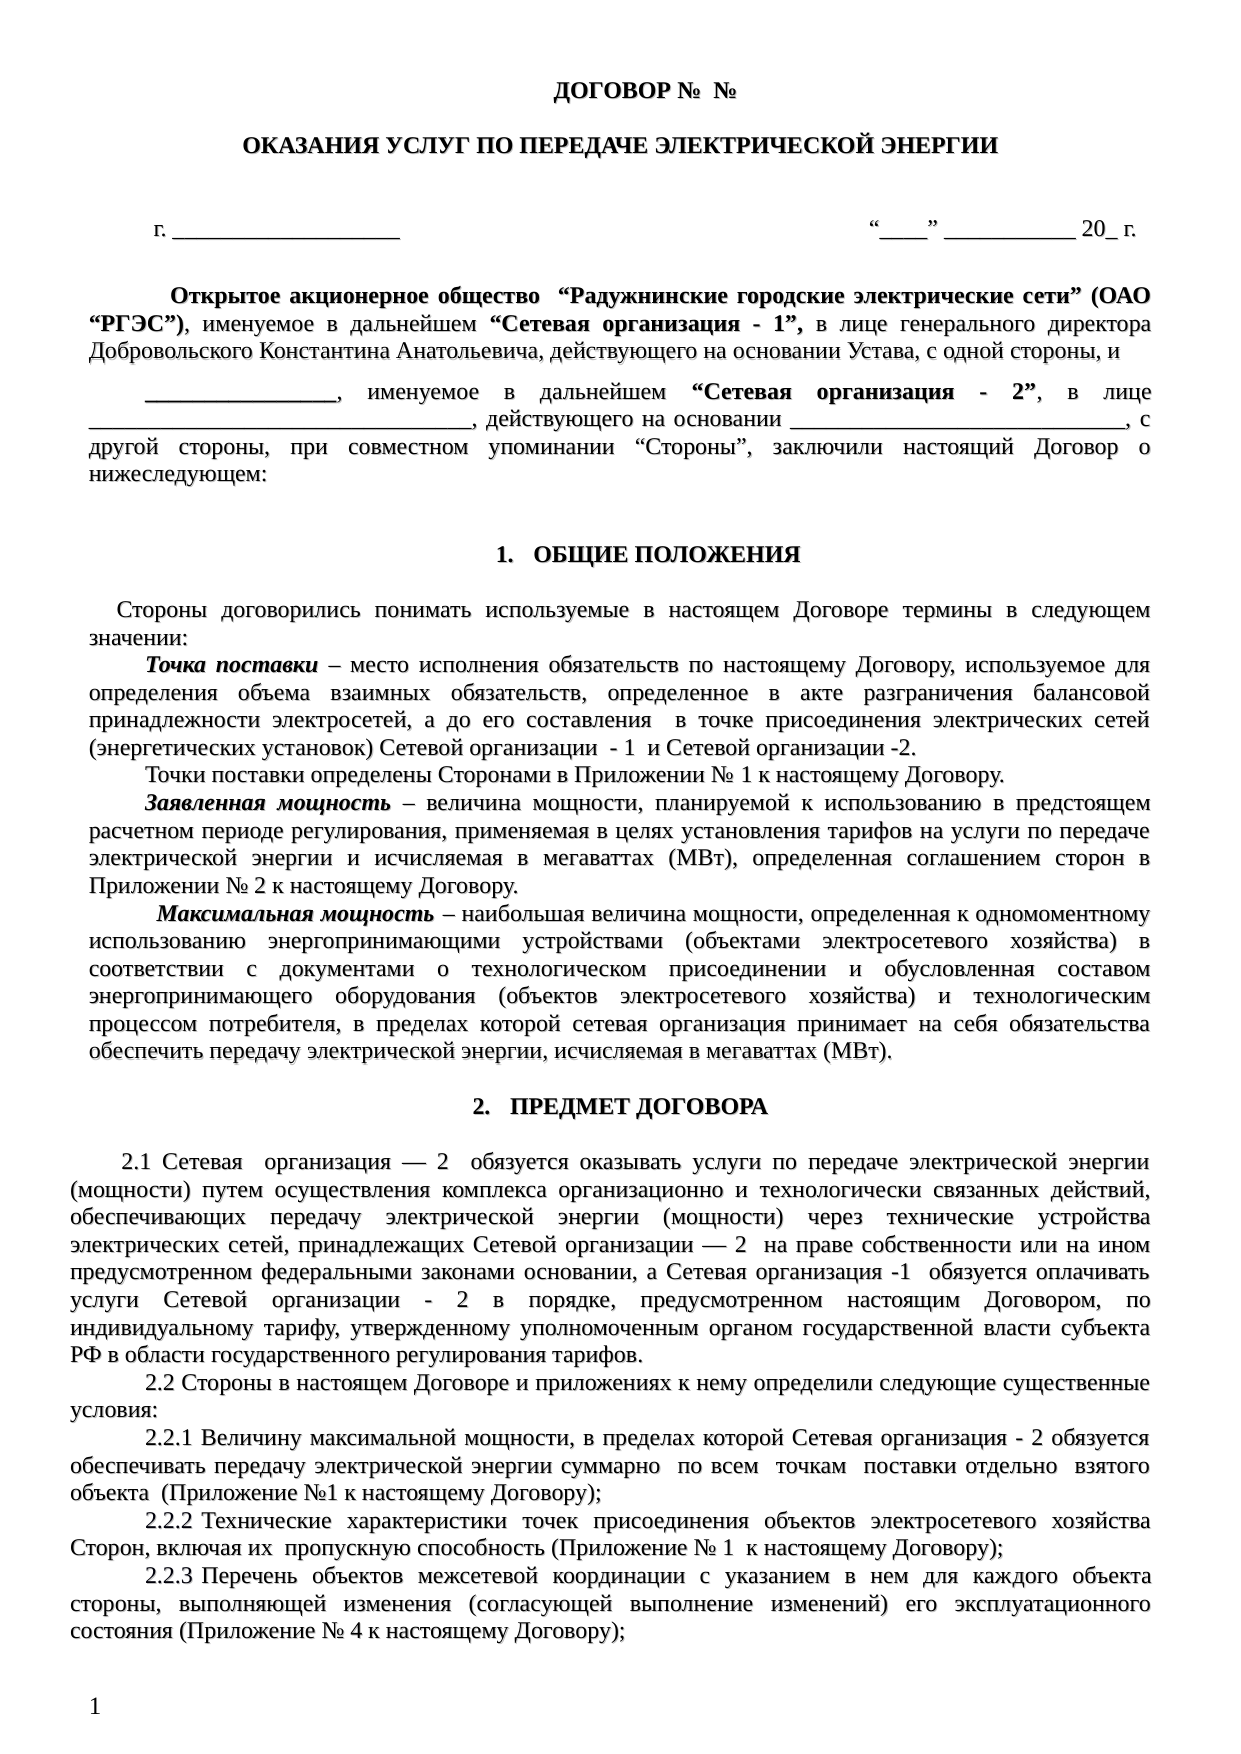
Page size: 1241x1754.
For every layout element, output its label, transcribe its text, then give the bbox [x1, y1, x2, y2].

text Открытое акционерное общество “Радужнинские городские электрические сети” (ОАО “РГЭС”), именуемое в дальнейшем “Сетевая организация - 1”, в лице генерального директора Добровольского Константина Анатольевича, действующего на основании Устава, c одной стороны, и [88, 281, 1152, 364]
text Заявленная мощность – величина мощности, планируемой к использованию в предстоящем расчетном периоде регулирования, применяемая в целях установления тарифов на услуги по передаче электрической энергии и исчисляемая в мегаваттах (МВт), определенная соглашением сторон в Приложении № 2 к настоящему Договору. [88, 788, 1152, 898]
list ПРЕДМЕТ ДОГОВОРА [88, 1092, 1152, 1119]
list ОБЩИЕ ПОЛОЖЕНИЯ [145, 540, 1152, 567]
text ОКАЗАНИЯ УСЛУГ ПО ПЕРЕДАЧЕ ЭЛЕКТРИЧЕСКОЙ ЭНЕРГИИ [88, 131, 1152, 158]
list Технические характеристики точек присоединения объектов электросетевого хозяйства Сторон, включая их пропускную способность (Приложение № 1 к настоящему Договору); [70, 1506, 1152, 1561]
text ДОГОВОР № № [88, 76, 1152, 103]
list Перечень объектов межсетевой координации с указанием в нем для каждого объекта стороны, выполняющей изменения (согласующей выполнение изменений) его эксплуатационного состояния (Приложение № 4 к настоящему Договору); [70, 1561, 1152, 1644]
table_header г. ___________________ [86, 186, 584, 241]
list 2.1 Сетевая организация — 2 обязуется оказывать услуги по передаче электрической энергии (мощности) путем осуществления комплекса организационно и технологически связанных действий, обеспечивающих передачу электрической энергии (мощности) через технические устройства электрических сетей, принадлежащих Сетевой организации — 2 на праве собственности или на ином предусмотренном федеральными законами основании, а Сетевая организация -1 обязуется оплачивать услуги Сетевой организации - 2 в порядке, предусмотренном настоящим Договором, по индивидуальному тарифу, утвержденному уполномоченным органом государственной власти субъекта РФ в области государственного регулирования тарифов. [70, 1147, 1152, 1368]
text Максимальная мощность – наибольшая величина мощности, определенная к одномоментному использованию энергопринимающими устройствами (объектами электросетевого хозяйства) в соответствии с документами о технологическом присоединении и обусловленная составом энергопринимающего оборудования (объектов электросетевого хозяйства) и технологическим процессом потребителя, в пределах которой сетевая организация принимает на себя обязательства обеспечить передачу электрической энергии, исчисляемая в мегаваттах (МВт). [88, 898, 1152, 1064]
text 2.2.1 Величину максимальной мощности, в пределах которой Сетевая организация - 2 обязуется обеспечивать передачу электрической энергии суммарно по всем точкам поставки отдельно взятого объекта (Приложение №1 к настоящему Договору); [70, 1423, 1152, 1506]
text Стороны договорились понимать используемые в настоящем Договоре термины в следующем значении: [88, 595, 1152, 650]
text Точки поставки определены Сторонами в Приложении № 1 к настоящему Договору. [91, 761, 1152, 788]
text 2.2 Стороны в настоящем Договоре и приложениях к нему определили следующие существенные условия: [70, 1368, 1152, 1423]
text ________________, именуемое в дальнейшем “Сетевая организация - 2”, в лице ________________________________, действующего на основании ____________________________, с другой стороны, при совместном упоминании “Стороны”, заключили настоящий Договор о нижеследующем: [88, 377, 1152, 487]
table_header “____” ___________ 20_ г. [584, 186, 1148, 241]
table_cell [584, 241, 1148, 269]
table_cell [86, 241, 584, 269]
text Точка поставки – место исполнения обязательств по настоящему Договору, используемое для определения объема взаимных обязательств, определенное в акте разграничения балансовой принадлежности электросетей, а до его составления в точке присоединения электрических сетей (энергетических установок) Сетевой организации - 1 и Сетевой организации -2. [88, 650, 1152, 761]
